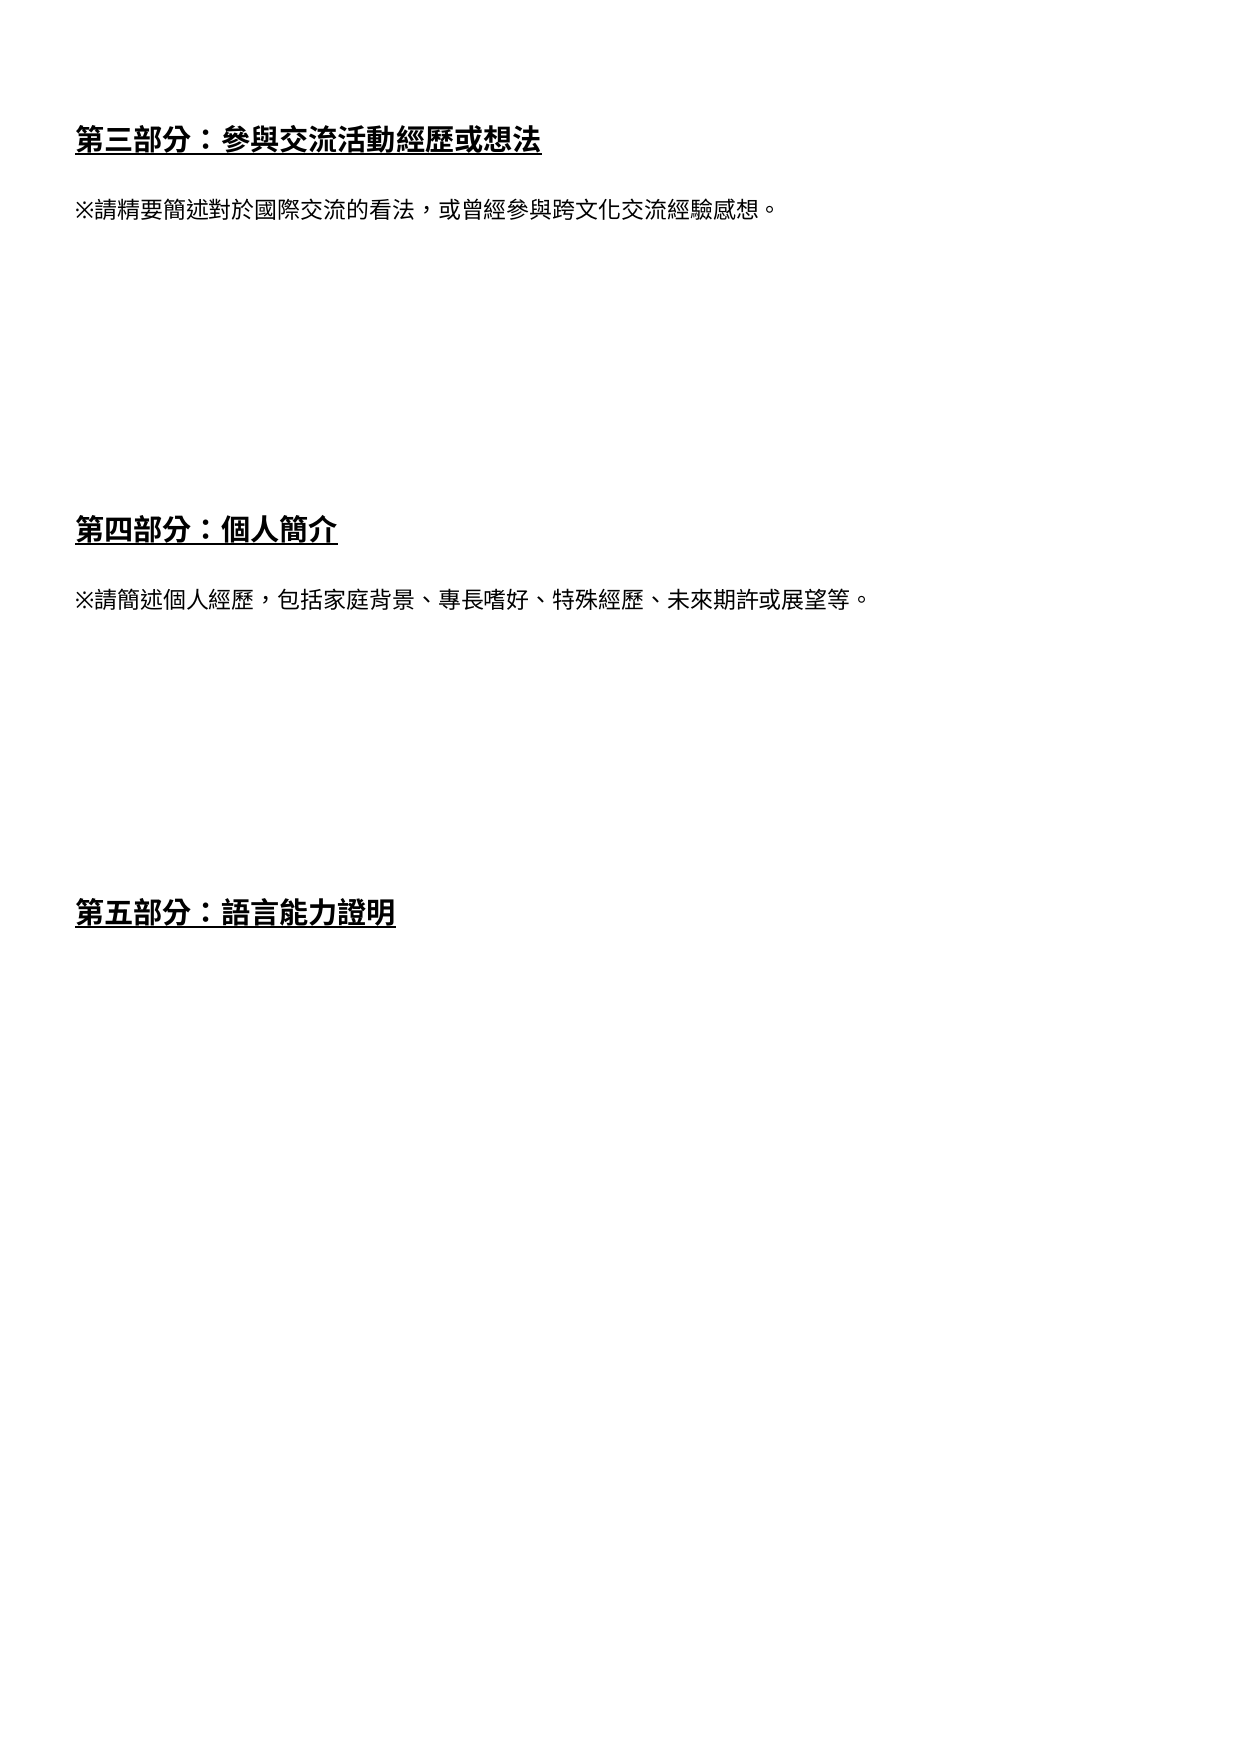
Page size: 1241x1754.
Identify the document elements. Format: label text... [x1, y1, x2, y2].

text 第四部分：個人簡介 [75, 486, 1165, 548]
text ※請簡述個人經歷，包括家庭背景、專長嗜好、特殊經歷、未來期許或展望等。 [75, 557, 1165, 619]
text ※請精要簡述對於國際交流的看法，或曾經參與跨文化交流經驗感想。 [75, 167, 1165, 229]
text 第三部分：參與交流活動經歷或想法 [75, 96, 1165, 158]
text 第五部分：語言能力證明 [75, 869, 1174, 932]
